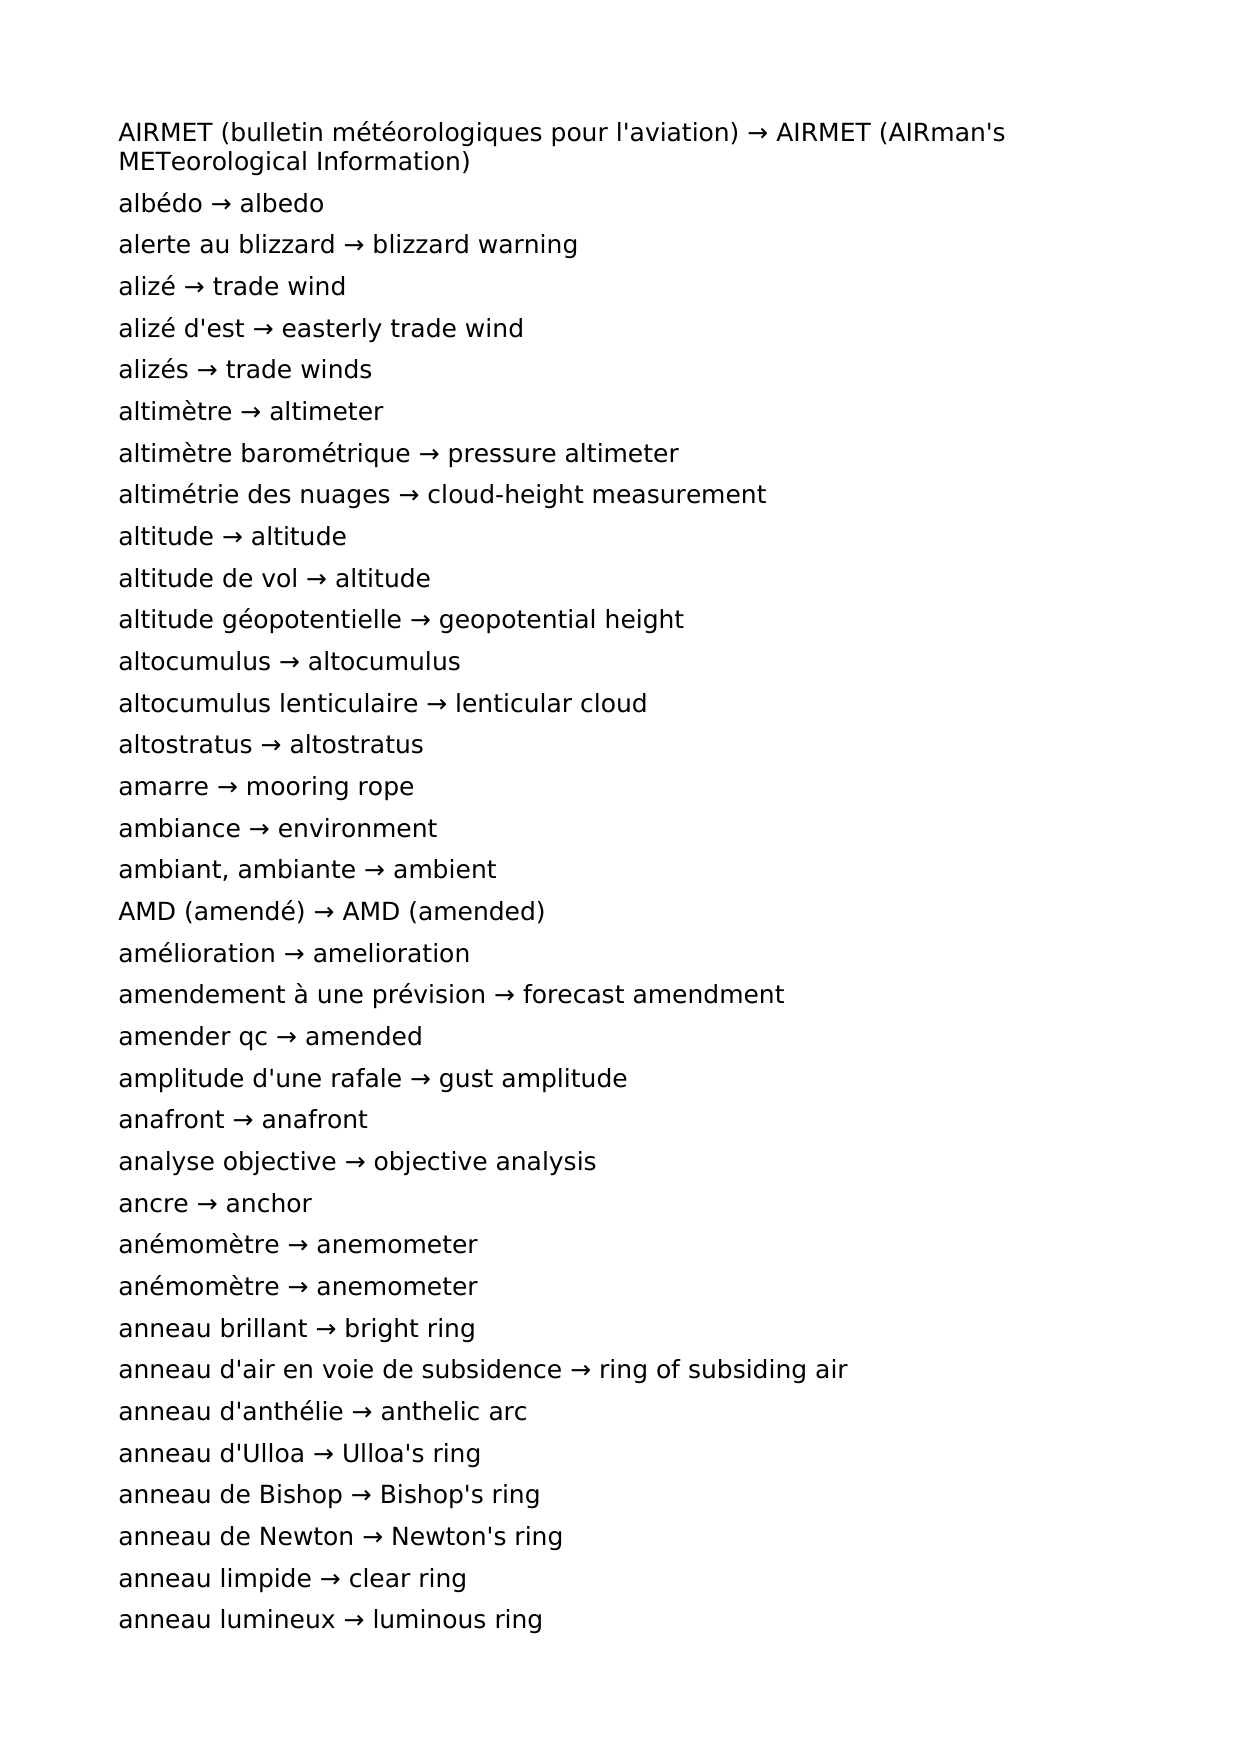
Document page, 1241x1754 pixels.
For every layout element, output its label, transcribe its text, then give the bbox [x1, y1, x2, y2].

text altitude géopotentielle → geopotential height [118, 606, 1122, 635]
text alizé → trade wind [118, 272, 1122, 301]
text ambiant, ambiante → ambient [118, 856, 1122, 885]
text anémomètre → anemometer [118, 1272, 1122, 1301]
text anémomètre → anemometer [118, 1231, 1122, 1260]
text anneau d'anthélie → anthelic arc [118, 1397, 1122, 1426]
text anafront → anafront [118, 1106, 1122, 1135]
text amender qc → amended [118, 1022, 1122, 1051]
text altimètre → altimeter [118, 397, 1122, 426]
text ambiance → environment [118, 814, 1122, 843]
text ancre → anchor [118, 1189, 1122, 1218]
text albédo → albedo [118, 189, 1122, 218]
text amendement à une prévision → forecast amendment [118, 981, 1122, 1010]
text alizés → trade winds [118, 356, 1122, 385]
text analyse objective → objective analysis [118, 1147, 1122, 1176]
text altitude de vol → altitude [118, 564, 1122, 593]
text altocumulus → altocumulus [118, 647, 1122, 676]
text altimètre barométrique → pressure altimeter [118, 439, 1122, 468]
text altitude → altitude [118, 522, 1122, 551]
text anneau d'air en voie de subsidence → ring of subsiding air [118, 1356, 1122, 1385]
text alerte au blizzard → blizzard warning [118, 231, 1122, 260]
text altocumulus lenticulaire → lenticular cloud [118, 689, 1122, 718]
text amplitude d'une rafale → gust amplitude [118, 1064, 1122, 1093]
text amélioration → amelioration [118, 939, 1122, 968]
text alizé d'est → easterly trade wind [118, 314, 1122, 343]
text anneau d'Ulloa → Ulloa's ring [118, 1439, 1122, 1468]
text anneau lumineux → luminous ring [118, 1606, 1122, 1635]
text amarre → mooring rope [118, 772, 1122, 801]
text altostratus → altostratus [118, 731, 1122, 760]
text anneau de Newton → Newton's ring [118, 1522, 1122, 1551]
text anneau limpide → clear ring [118, 1564, 1122, 1593]
text anneau de Bishop → Bishop's ring [118, 1481, 1122, 1510]
text AMD (amendé) → AMD (amended) [118, 897, 1122, 926]
text altimétrie des nuages → cloud-height measurement [118, 481, 1122, 510]
text anneau brillant → bright ring [118, 1314, 1122, 1343]
text AIRMET (bulletin météorologiques pour l'aviation) → AIRMET (AIRman's METeorological Information) [118, 118, 1122, 176]
